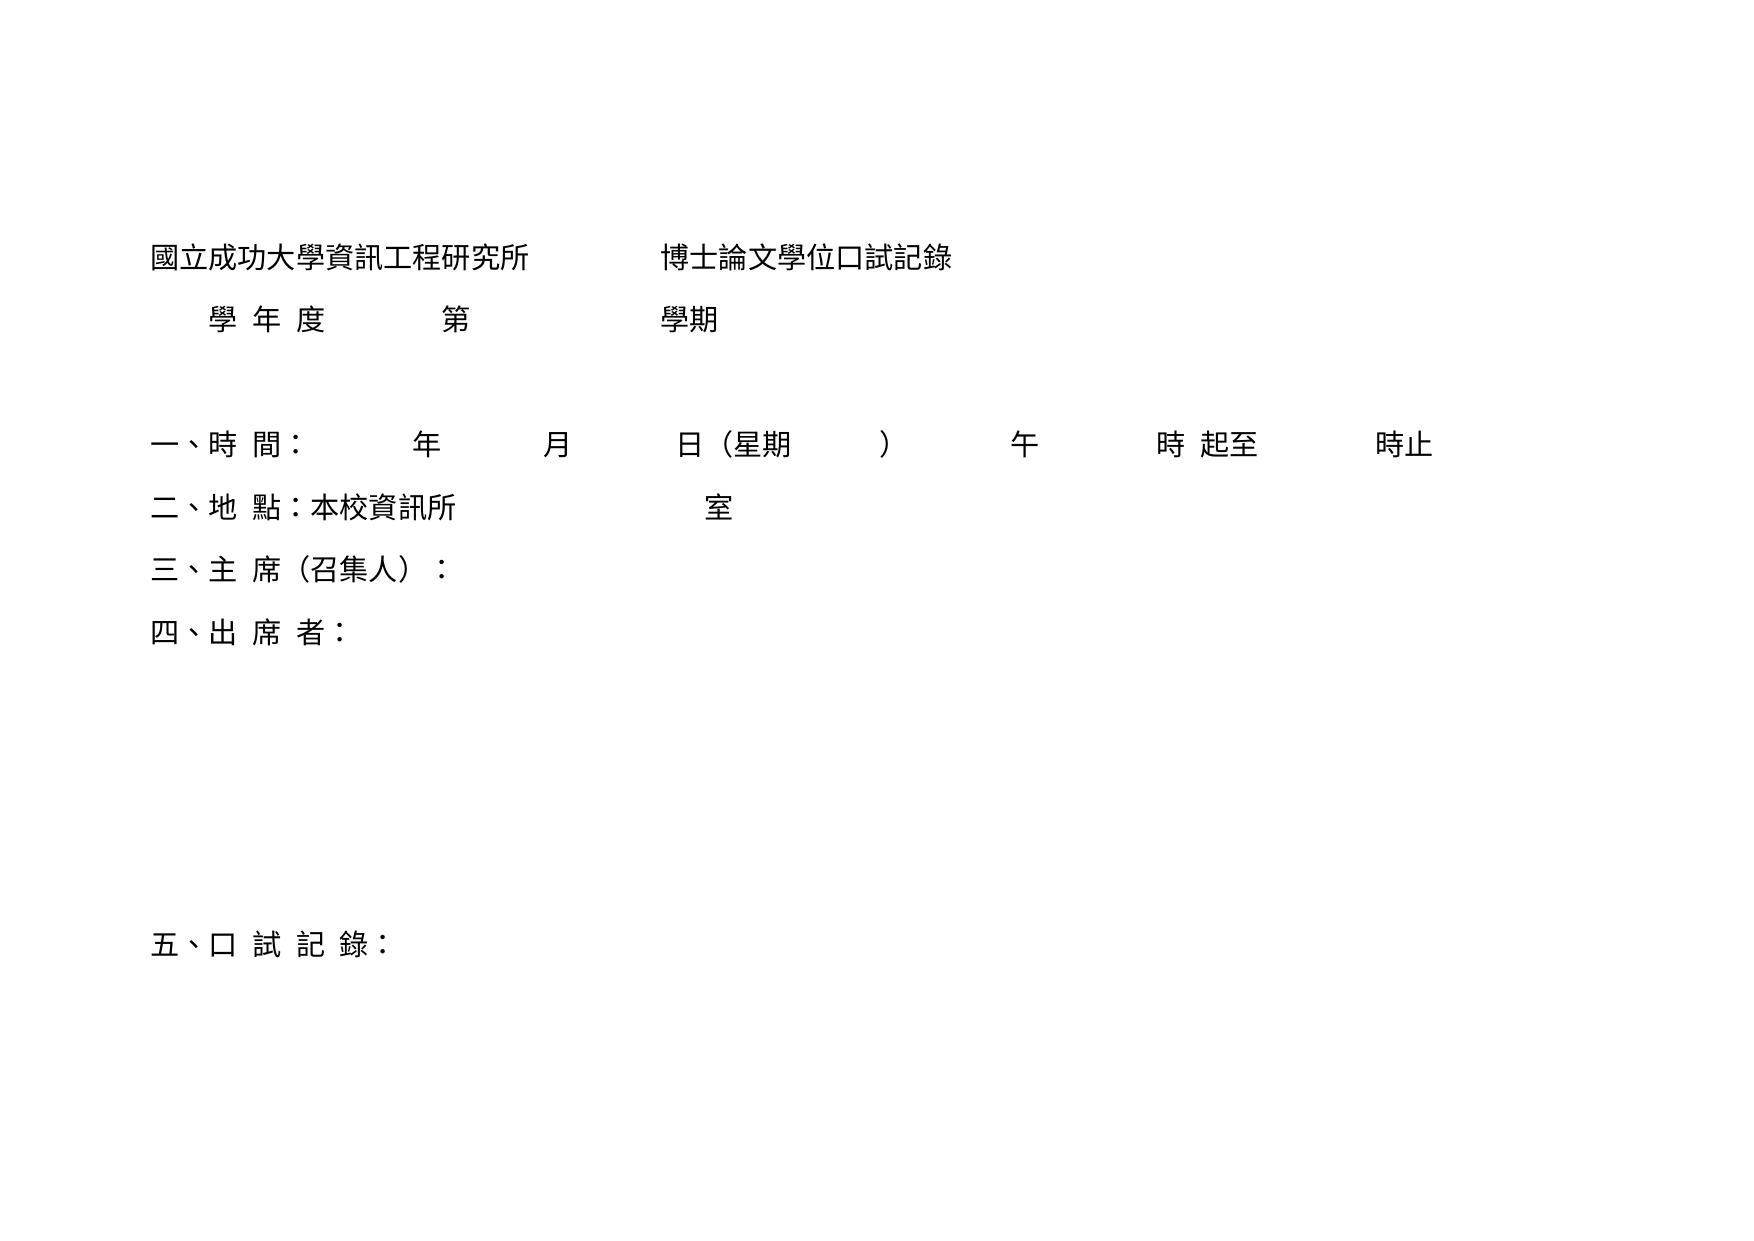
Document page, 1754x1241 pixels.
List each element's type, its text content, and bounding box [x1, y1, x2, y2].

text 四、出 席 者： [150, 589, 1604, 651]
text 三、主 席（召集人）： [150, 526, 1604, 589]
text 國立成功大學資訊工程研究所 博士論文學位口試記錄 [150, 214, 1604, 276]
text 二、地 點：本校資訊所 室 [150, 464, 1604, 526]
text 一、時 間： 年 月 日（星期 ） 午 時 起至 時止 [150, 401, 1604, 464]
text 五、口 試 記 錄： [150, 901, 1604, 964]
text 學 年 度 第 學期 [150, 276, 1604, 339]
